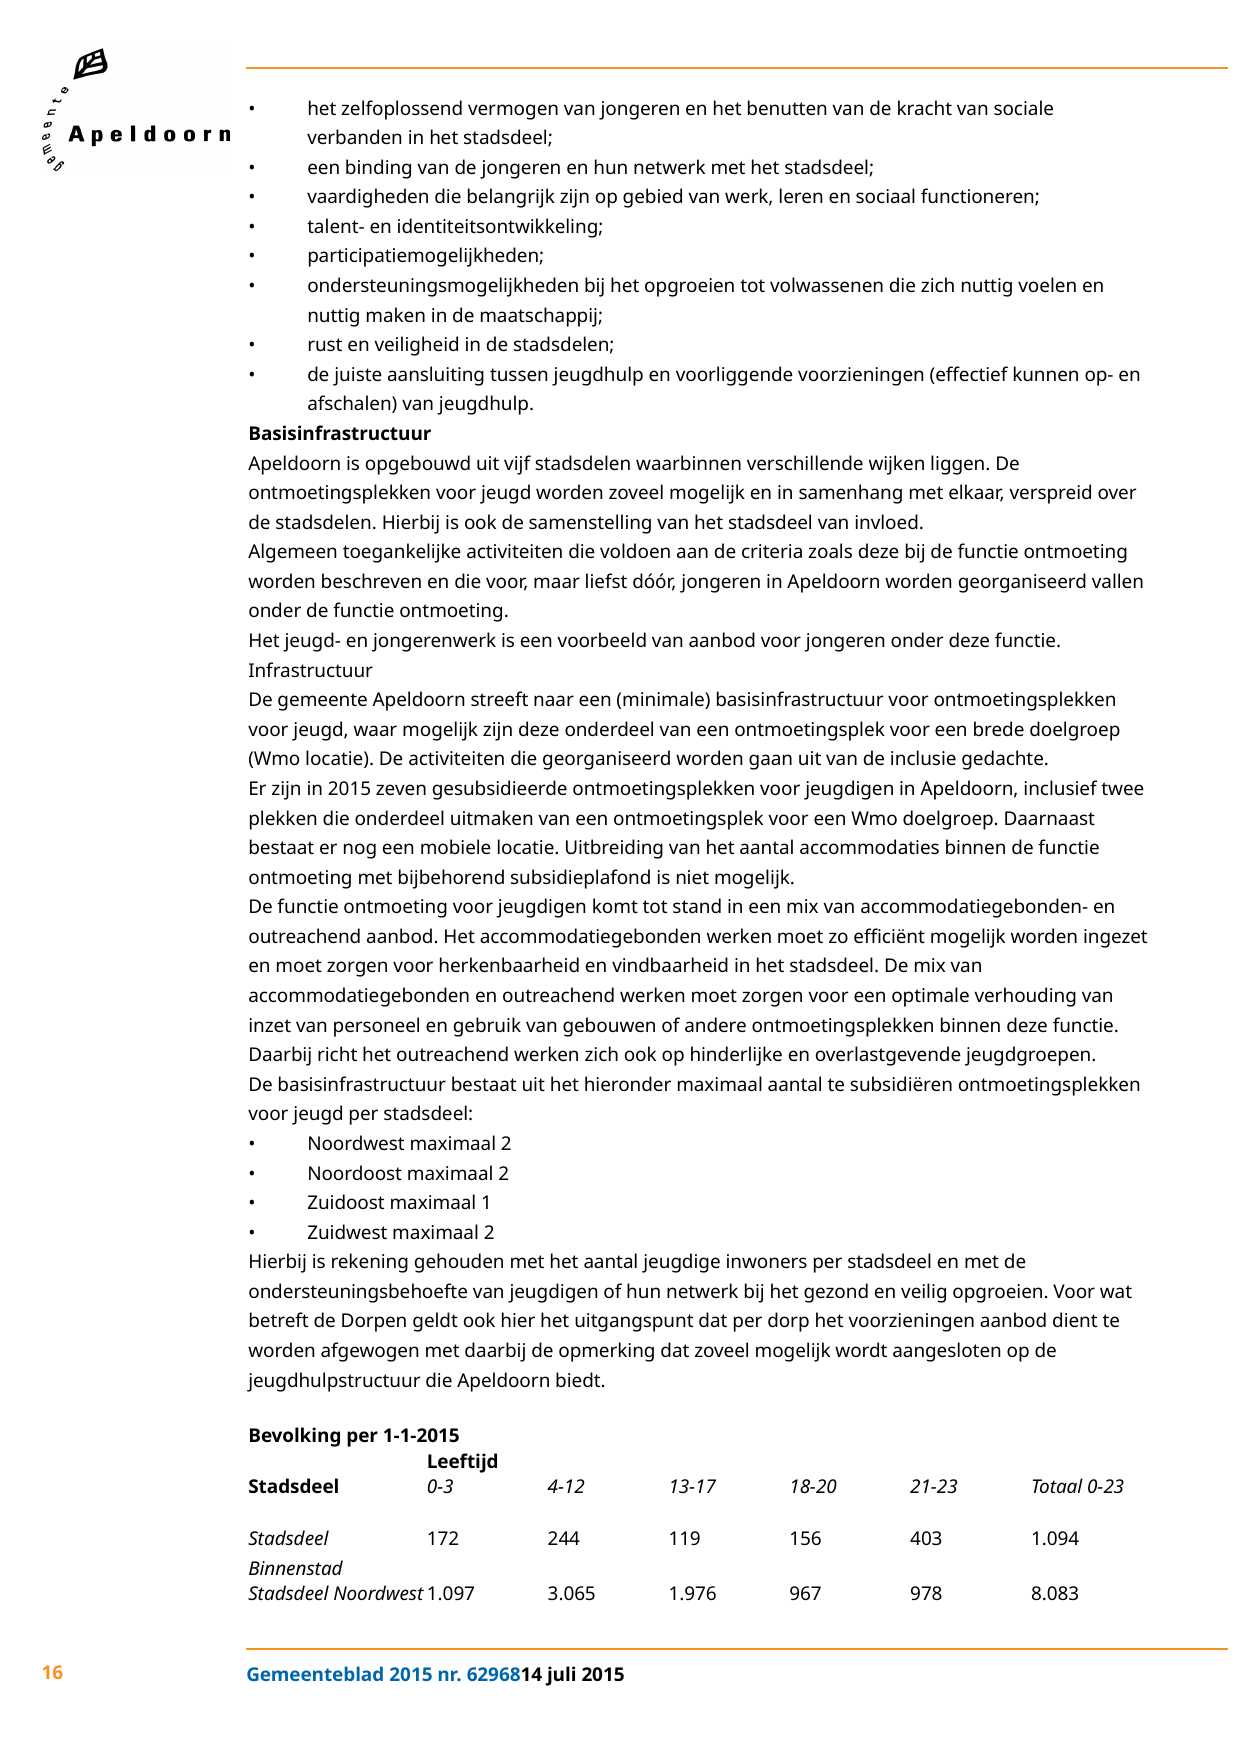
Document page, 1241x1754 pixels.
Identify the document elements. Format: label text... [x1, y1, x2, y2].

table_cell 3.065 [548, 1580, 668, 1606]
table_cell Stadsdeel Noordwest [248, 1580, 427, 1606]
table_cell 8.083 [1031, 1580, 1152, 1606]
text Basisinfrastructuur [248, 420, 1152, 446]
table_cell 18-20 [789, 1474, 910, 1499]
table_cell 172 [427, 1525, 547, 1580]
list vaardigheden die belangrijk zijn op gebied van werk, leren en sociaal functioneren; [248, 183, 1152, 209]
table_cell [668, 1499, 789, 1525]
table_cell 13-17 [668, 1474, 789, 1499]
table_cell 1.976 [668, 1580, 789, 1606]
table_cell 244 [548, 1525, 668, 1580]
table_cell 4-12 [548, 1474, 668, 1499]
list de juiste aansluiting tussen jeugdhulp en voorliggende voorzieningen (effectief kunnen op- en afschalen) van jeugdhulp. [248, 361, 1152, 416]
table_cell Stadsdeel [248, 1474, 427, 1499]
table_cell [910, 1499, 1031, 1525]
table_cell Stadsdeel Binnenstad [248, 1525, 427, 1580]
table_cell 156 [789, 1525, 910, 1580]
table_cell 1.097 [427, 1580, 547, 1606]
list Noordwest maximaal 2 [248, 1130, 1152, 1156]
table_cell 403 [910, 1525, 1031, 1580]
text Er zijn in 2015 zeven gesubsidieerde ontmoetingsplekken voor jeugdigen in Apeldoorn, inclusief twee plekken die onderdeel uitmaken van een ontmoetingsplek voor een Wmo doelgroep. Daarnaast bestaat er nog een mobiele locatie. Uitbreiding van het aantal accommodaties binnen de functie ontmoeting met bijbehorend subsidieplafond is niet mogelijk. [248, 775, 1152, 890]
picture [41, 47, 231, 172]
list participatiemogelijkheden; [248, 243, 1152, 268]
list een binding van de jongeren en hun netwerk met het stadsdeel; [248, 154, 1152, 180]
list Zuidwest maximaal 2 [248, 1219, 1152, 1245]
table_cell 978 [910, 1580, 1031, 1606]
list ondersteuningsmogelijkheden bij het opgroeien tot volwassenen die zich nuttig voelen en nuttig maken in de maatschappij; [248, 272, 1152, 328]
list rust en veiligheid in de stadsdelen; [248, 331, 1152, 357]
table_cell 21-23 [910, 1474, 1031, 1499]
table_cell [548, 1499, 668, 1525]
text De functie ontmoeting voor jeugdigen komt tot stand in een mix van accommodatiegebonden- en outreachend aanbod. Het accommodatiegebonden werken moet zo efficiënt mogelijk worden ingezet en moet zorgen voor herkenbaarheid en vindbaarheid in het stadsdeel. De mix van accommodatiegebonden en outreachend werken moet zorgen voor een optimale verhouding van inzet van personeel en gebruik van gebouwen of andere ontmoetingsplekken binnen deze functie. Daarbij richt het outreachend werken zich ook op hinderlijke en overlastgevende jeugdgroepen. [248, 893, 1152, 1067]
list Noordoost maximaal 2 [248, 1160, 1152, 1186]
text Het jeugd- en jongerenwerk is een voorbeeld van aanbod voor jongeren onder deze functie. [248, 627, 1152, 653]
table_cell 119 [668, 1525, 789, 1580]
table_cell Totaal 0-23 [1031, 1474, 1152, 1499]
text Hierbij is rekening gehouden met het aantal jeugdige inwoners per stadsdeel en met de ondersteuningsbehoefte van jeugdigen of hun netwerk bij het gezond en veilig opgroeien. Voor wat betreft de Dorpen geldt ook hier het uitgangspunt dat per dorp het voorzieningen aanbod dient te worden afgewogen met daarbij de opmerking dat zoveel mogelijk wordt aangesloten op de jeugdhulpstructuur die Apeldoorn biedt. [248, 1248, 1152, 1393]
table_header Bevolking per 1-1-2015 [248, 1422, 1152, 1448]
table_cell [248, 1499, 427, 1525]
text Apeldoorn is opgebouwd uit vijf stadsdelen waarbinnen verschillende wijken liggen. De ontmoetingsplekken voor jeugd worden zoveel mogelijk en in samenhang met elkaar, verspreid over de stadsdelen. Hierbij is ook de samenstelling van het stadsdeel van invloed. [248, 450, 1152, 535]
text De gemeente Apeldoorn streeft naar een (minimale) basisinfrastructuur voor ontmoetingsplekken voor jeugd, waar mogelijk zijn deze onderdeel van een ontmoetingsplek voor een brede doelgroep (Wmo locatie). De activiteiten die georganiseerd worden gaan uit van de inclusie gedachte. [248, 686, 1152, 771]
table_cell 0-3 [427, 1474, 547, 1499]
table_cell [248, 1448, 427, 1474]
list talent- en identiteitsontwikkeling; [248, 213, 1152, 239]
list Zuidoost maximaal 1 [248, 1189, 1152, 1215]
table_cell [427, 1499, 547, 1525]
text De basisinfrastructuur bestaat uit het hieronder maximaal aantal te subsidiëren ontmoetingsplekken voor jeugd per stadsdeel: [248, 1071, 1152, 1126]
text Infrastructuur [248, 657, 1152, 683]
table_cell [1031, 1499, 1152, 1525]
table_cell 1.094 [1031, 1525, 1152, 1580]
list het zelfoplossend vermogen van jongeren en het benutten van de kracht van sociale verbanden in het stadsdeel; [248, 95, 1152, 150]
table_cell 967 [789, 1580, 910, 1606]
table_cell Leeftijd [427, 1448, 1152, 1474]
text Algemeen toegankelijke activiteiten die voldoen aan de criteria zoals deze bij de functie ontmoeting worden beschreven en die voor, maar liefst dóór, jongeren in Apeldoorn worden georganiseerd vallen onder de functie ontmoeting. [248, 538, 1152, 623]
table_cell [789, 1499, 910, 1525]
